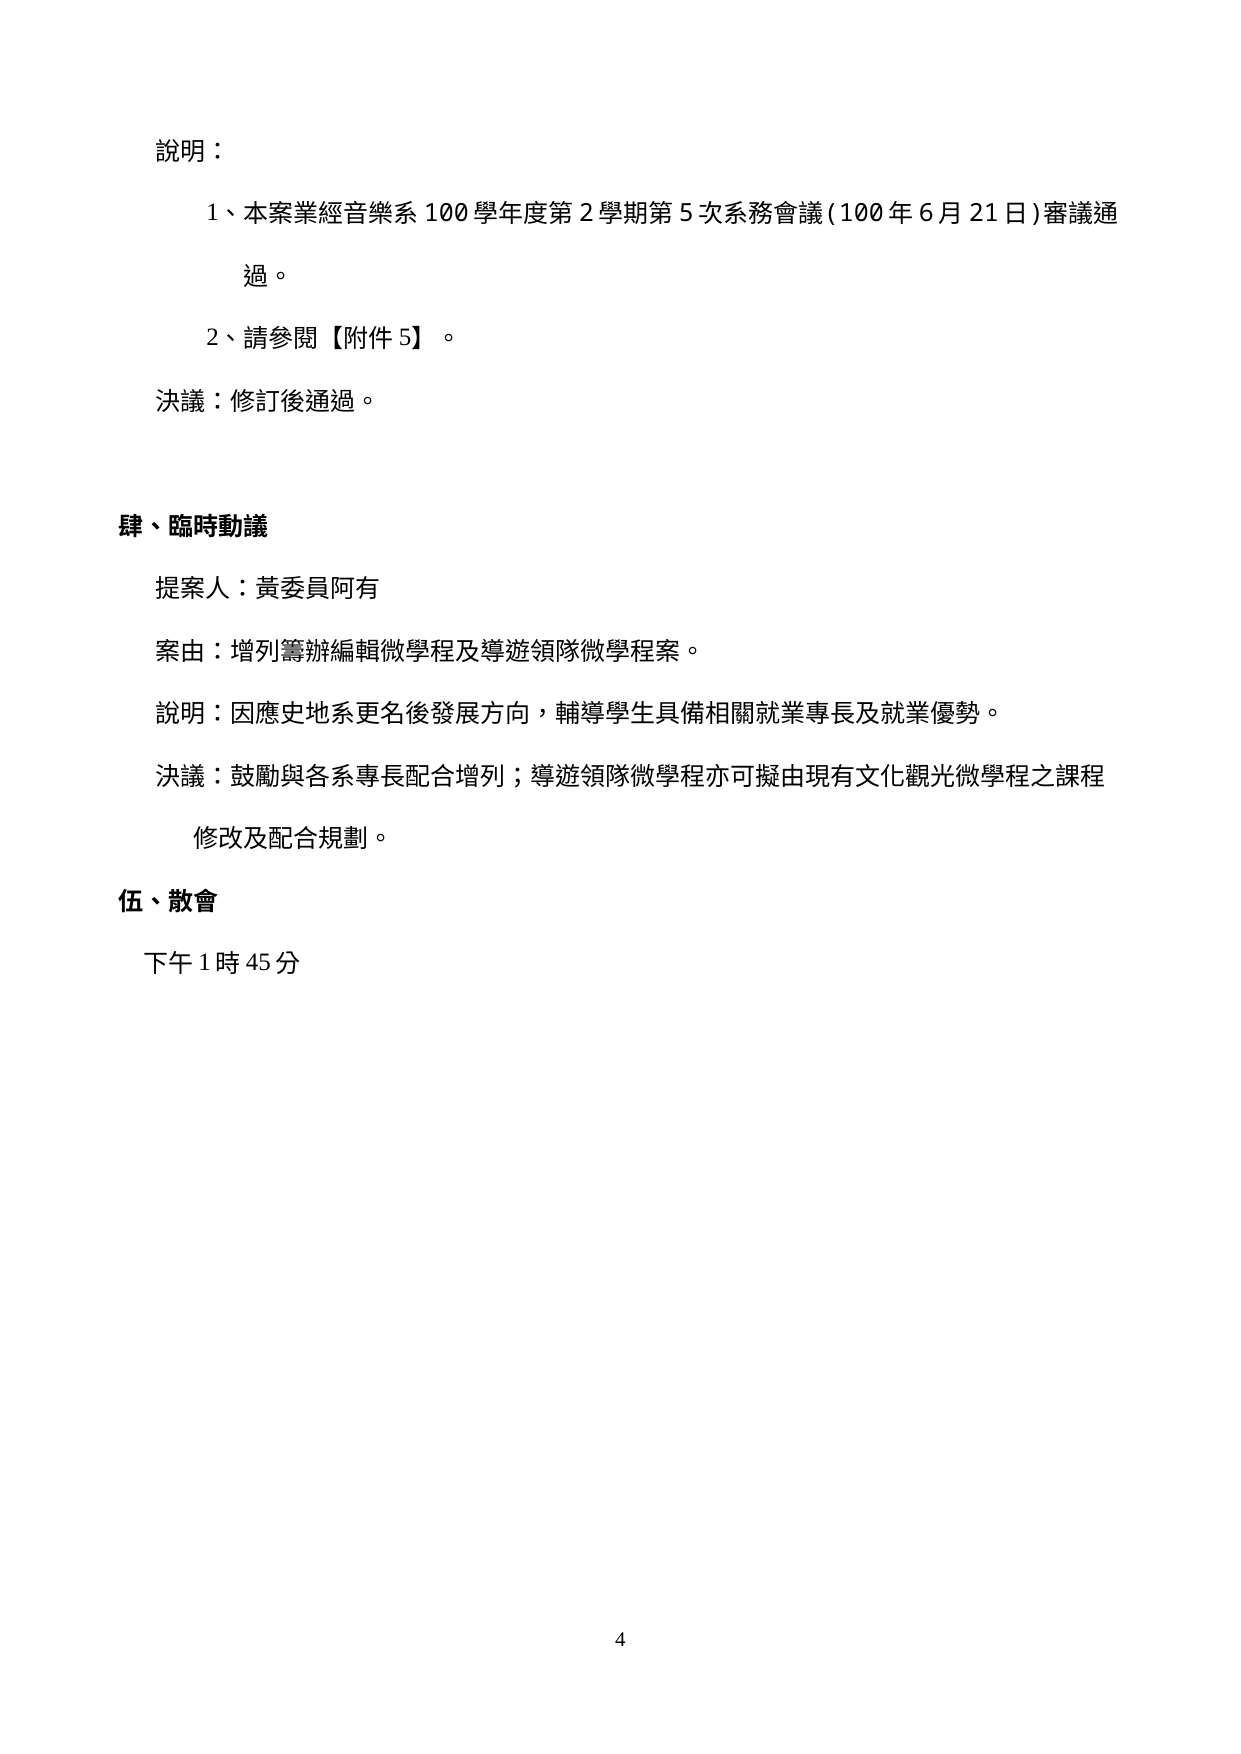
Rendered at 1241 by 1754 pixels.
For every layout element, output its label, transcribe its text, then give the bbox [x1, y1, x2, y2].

text 肆、臨時動議 [118, 483, 1122, 545]
text 說明： [118, 108, 1122, 170]
text 說明：因應史地系更名後發展方向，輔導學生具備相關就業專長及就業優勢。 [143, 670, 1122, 733]
text 決議：修訂後通過。 [143, 358, 1122, 420]
text 修改及配合規劃。 [143, 795, 1122, 858]
text 決議：鼓勵與各系專長配合增列；導遊領隊微學程亦可擬由現有文化觀光微學程之課程 [143, 733, 1122, 795]
text 案由：增列籌辦編輯微學程及導遊領隊微學程案。 [143, 608, 1122, 670]
text 提案人：黃委員阿有 [143, 545, 1122, 608]
list 本案業經音樂系100學年度第2學期第5次系務會議(100年6月21日)審議通過。 [206, 170, 1122, 295]
text 伍、散會 [118, 858, 1122, 920]
list 請參閱【附件5】。 [206, 295, 1122, 358]
text 下午1時45分 [118, 920, 1122, 983]
